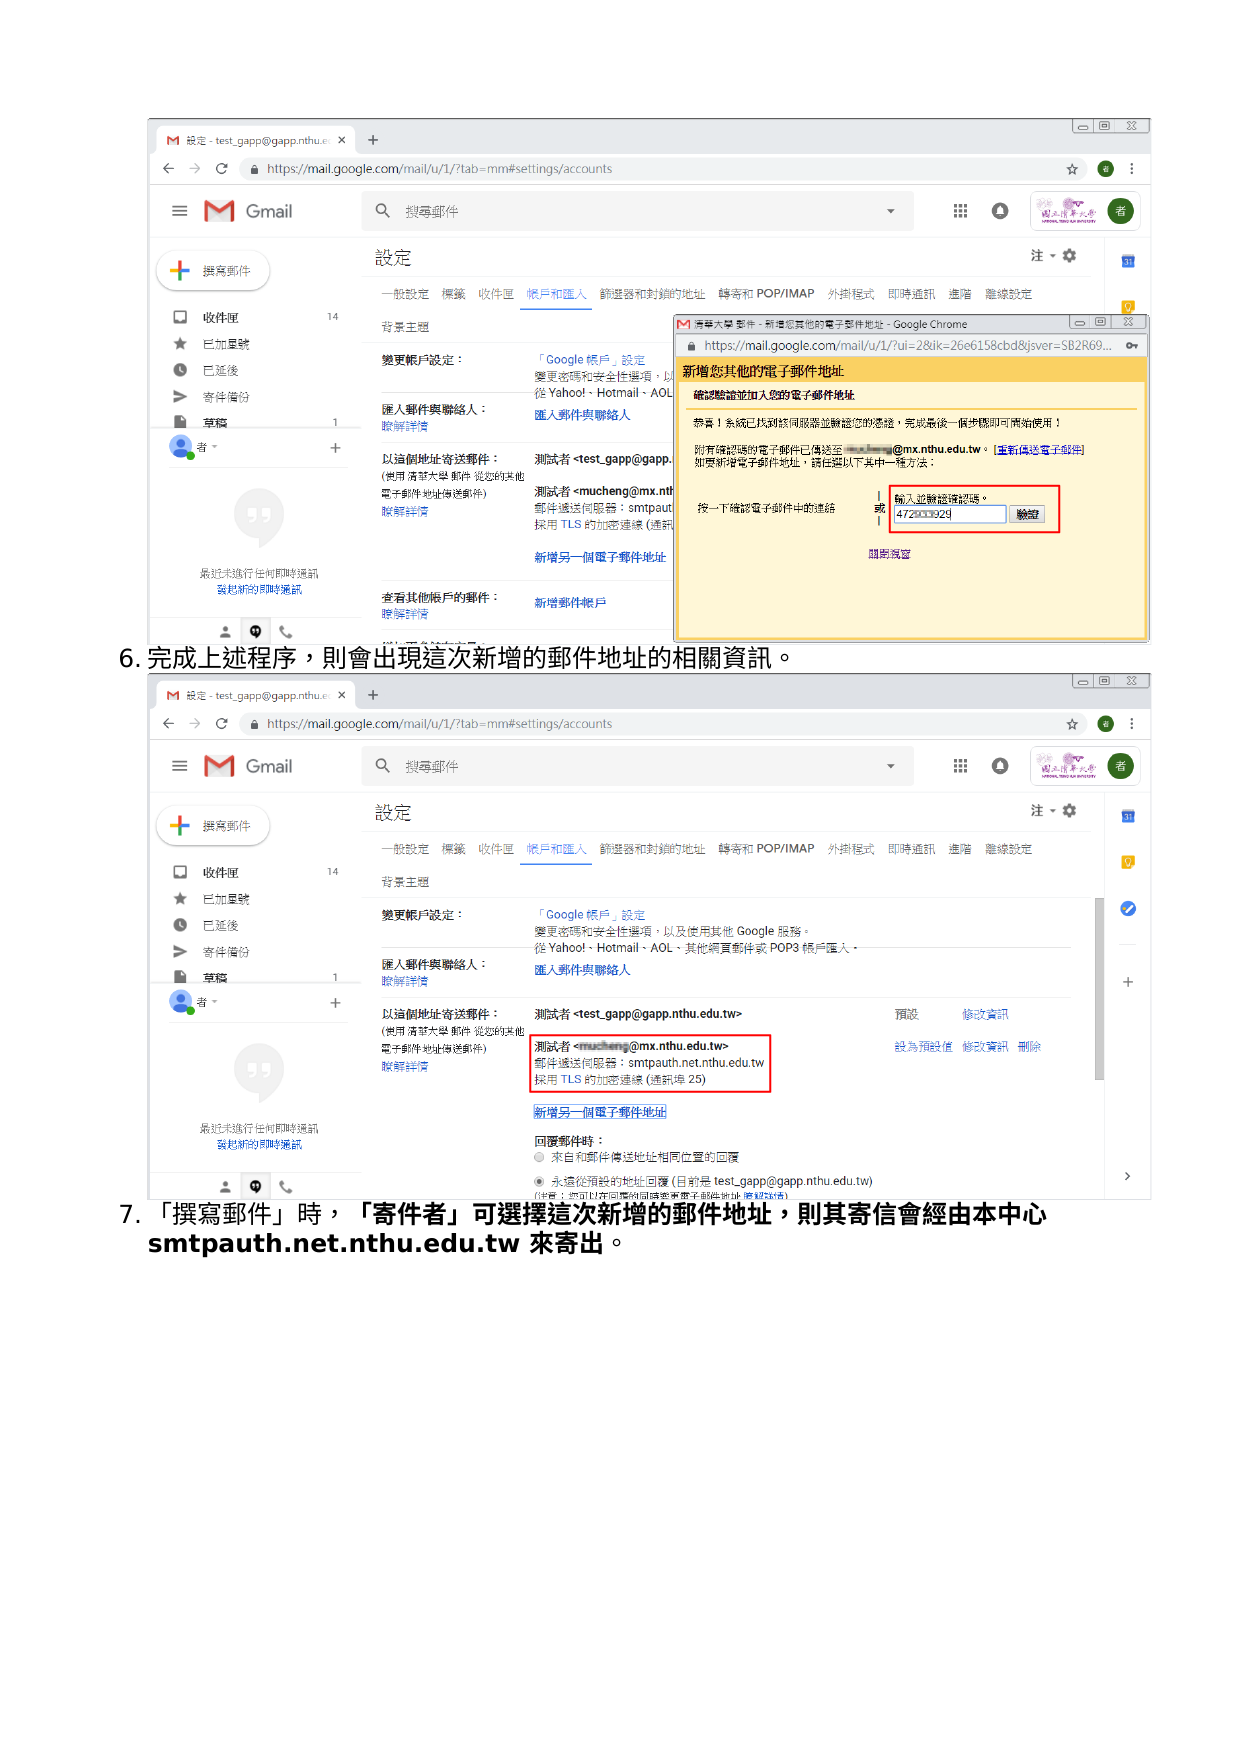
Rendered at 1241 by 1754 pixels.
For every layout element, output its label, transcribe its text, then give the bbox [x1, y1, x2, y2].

list 完成上述程序，則會出現這次新增的郵件地址的相關資訊。 [118, 644, 1122, 1200]
picture [147, 118, 1152, 645]
list 「撰寫郵件」時，「寄件者」可選擇這次新增的郵件地址，則其寄信會經由本中心 smtpauth.net.nthu.edu.tw 來寄出。 [118, 1200, 1122, 1258]
picture [147, 673, 1152, 1200]
list [118, 118, 147, 644]
